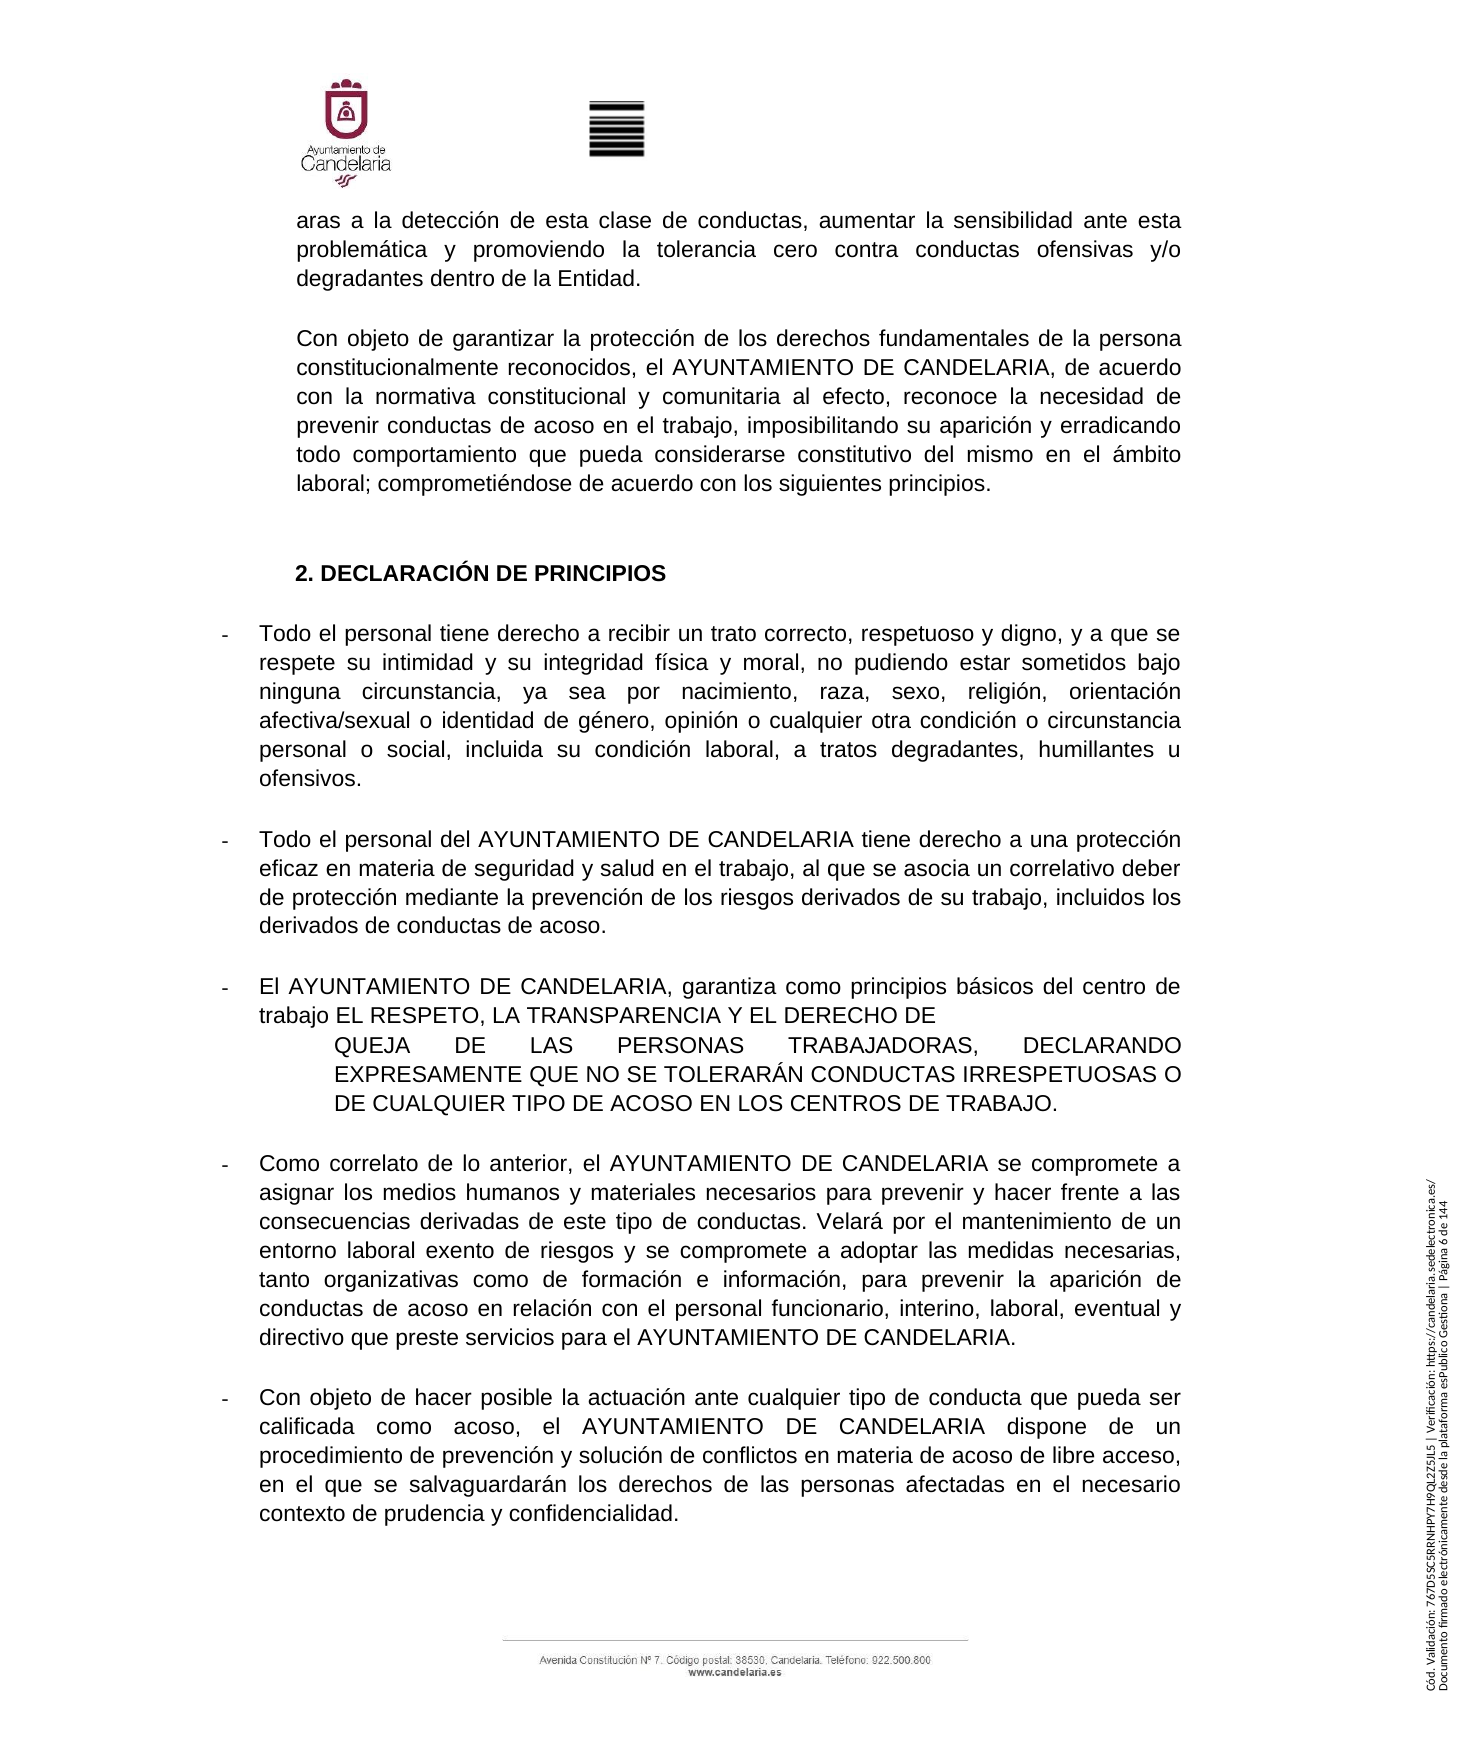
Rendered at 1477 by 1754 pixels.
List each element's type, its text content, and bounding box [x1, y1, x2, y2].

subtitle 2. DECLARACIÓN DE PRINCIPIOS [295, 560, 1182, 586]
text aras a la detección de esta clase de conductas, aumentar la sensibilidad ante esta problemática y promoviendo la tolerancia cero contra conductas ofensivas y/o degradantes dentro de la Entidad. [296, 207, 1182, 291]
text Con objeto de garantizar la protección de los derechos fundamentales de la persona constitucionalmente reconocidos, el AYUNTAMIENTO DE CANDELARIA, de acuerdo con la normativa constitucional y comunitaria al efecto, reconoce la necesidad de prevenir conductas de acoso en el trabajo, imposibilitando su aparición y erradicando todo comportamiento que pueda considerarse constitutivo del mismo en el ámbito laboral; comprometiéndose de acuerdo con los siguientes principios. [296, 325, 1182, 496]
text QUEJA DE LAS PERSONAS TRABAJADORAS, DECLARANDO EXPRESAMENTE QUE NO SE TOLERARÁN CONDUCTAS IRRESPETUOSAS O DE CUALQUIER TIPO DE ACOSO EN LOS CENTROS DE TRABAJO. [334, 1032, 1182, 1116]
list Como correlato de lo anterior, el AYUNTAMIENTO DE CANDELARIA se compromete a asignar los medios humanos y materiales necesarios para prevenir y hacer frente a las consecuencias derivadas de este tipo de conductas. Velará por el mantenimiento de un entorno laboral exento de riesgos y se compromete a adoptar las medidas necesarias, tanto organizativas como de formación e información, para prevenir la aparición de conductas de acoso en relación con el personal funcionario, interino, laboral, eventual y directivo que preste servicios para el AYUNTAMIENTO DE CANDELARIA. [221, 1150, 1182, 1350]
list Con objeto de hacer posible la actuación ante cualquier tipo de conducta que pueda ser calificada como acoso, el AYUNTAMIENTO DE CANDELARIA dispone de un procedimiento de prevención y solución de conflictos en materia de acoso de libre acceso, en el que se salvaguardarán los derechos de las personas afectadas en el necesario contexto de prudencia y confidencialidad. [221, 1384, 1182, 1526]
list El AYUNTAMIENTO DE CANDELARIA, garantiza como principios básicos del centro de trabajo EL RESPETO, LA TRANSPARENCIA Y EL DERECHO DE [221, 973, 1182, 1028]
list Todo el personal tiene derecho a recibir un trato correcto, respetuoso y digno, y a que se respete su intimidad y su integridad física y moral, no pudiendo estar sometidos bajo ninguna circunstancia, ya sea por nacimiento, raza, sexo, religión, orientación afectiva/sexual o identidad de género, opinión o cualquier otra condición o circunstancia personal o social, incluida su condición laboral, a tratos degradantes, humillantes u ofensivos. [221, 620, 1182, 791]
list Todo el personal del AYUNTAMIENTO DE CANDELARIA tiene derecho a una protección eficaz en materia de seguridad y salud en el trabajo, al que se asocia un correlativo deber de protección mediante la prevención de los riesgos derivados de su trabajo, incluidos los derivados de conductas de acoso. [221, 826, 1182, 939]
